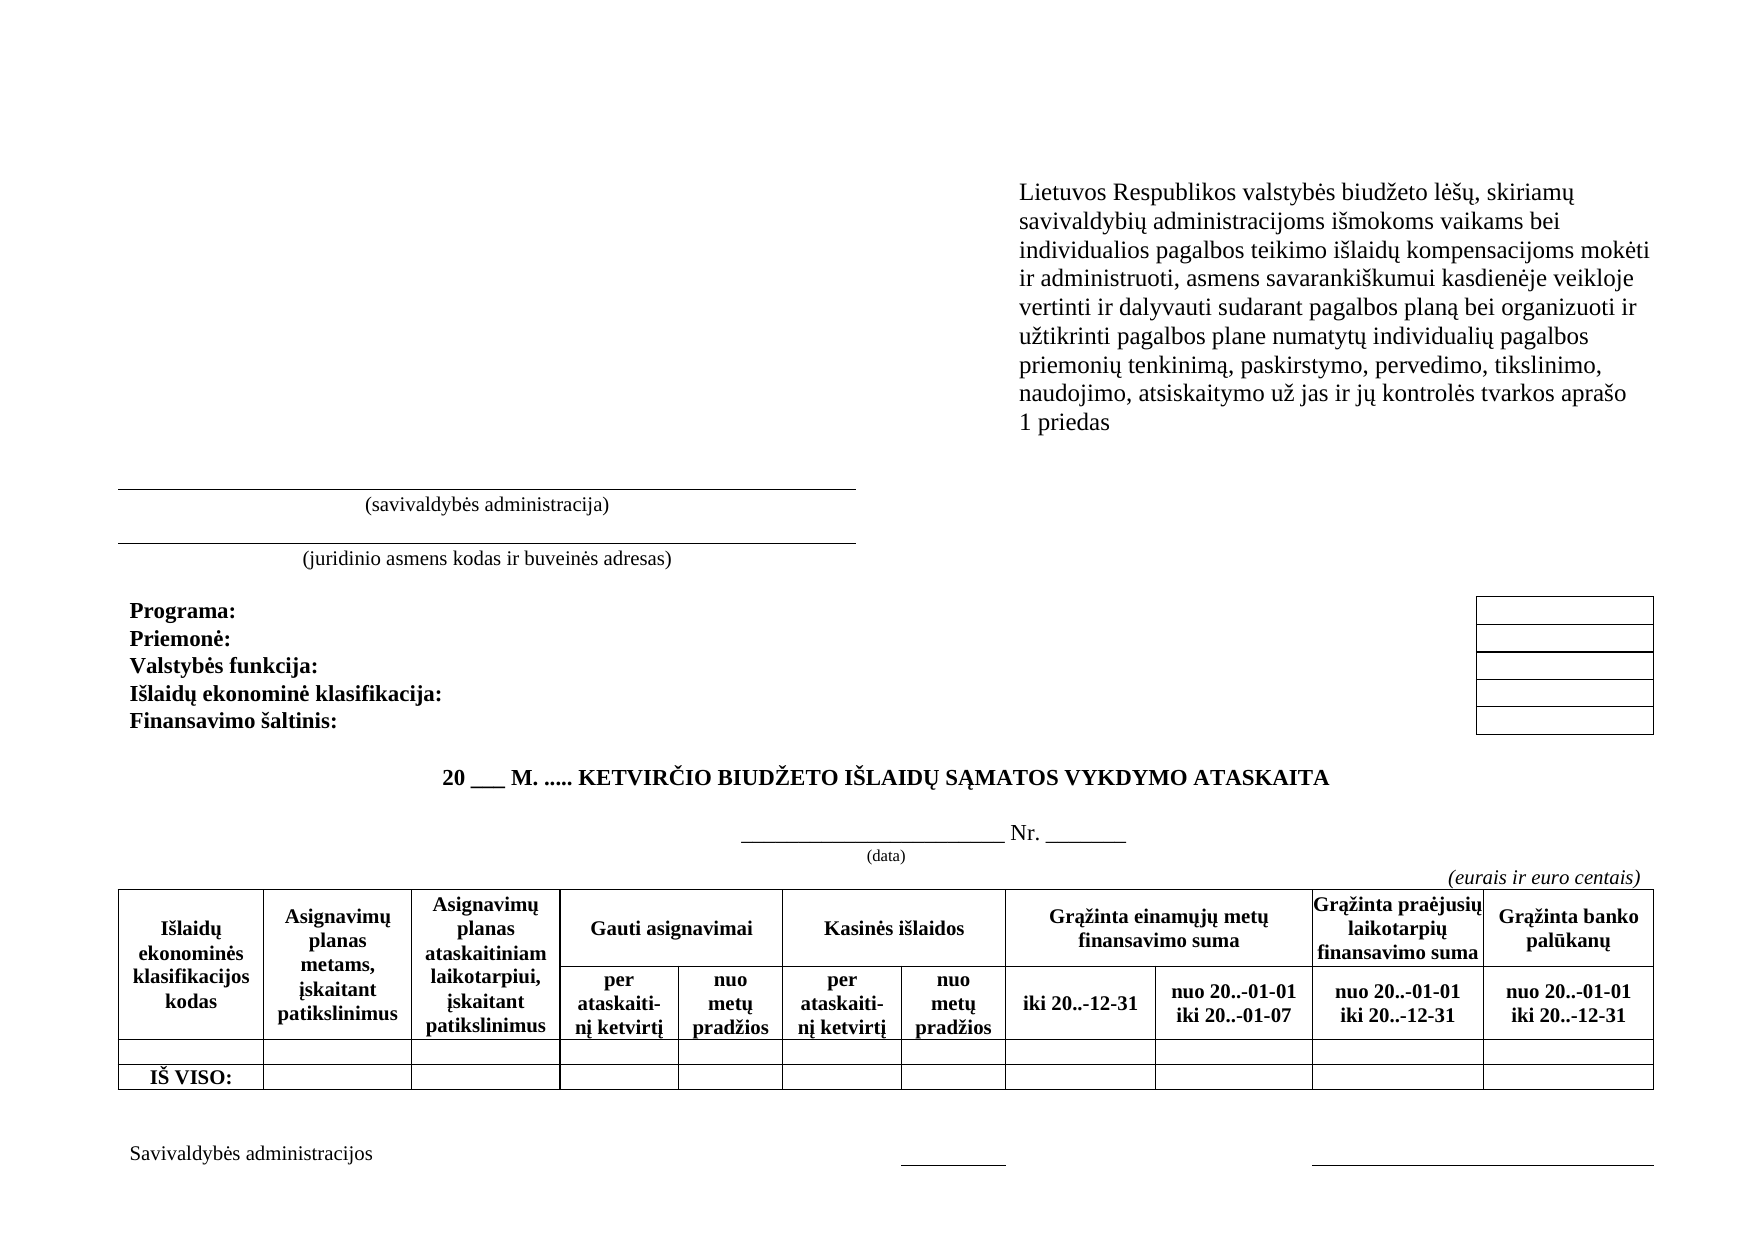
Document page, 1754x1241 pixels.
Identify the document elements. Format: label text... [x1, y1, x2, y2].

table_cell [560, 1090, 678, 1116]
table_cell [1484, 1065, 1653, 1089]
table_cell [118, 865, 264, 889]
text 1 priedas [1019, 407, 1654, 436]
table_cell [1476, 489, 1654, 516]
table_cell [1006, 1040, 1155, 1064]
table_cell (eurais ir euro centais) [1312, 865, 1654, 889]
table_cell Savivaldybės administracijos [118, 1116, 411, 1164]
table_cell Kasinės išlaidos [783, 890, 1005, 966]
table_cell [783, 865, 993, 889]
table_cell [1155, 1090, 1312, 1116]
table_cell [1277, 865, 1312, 889]
table_cell [1477, 680, 1653, 706]
table_cell [993, 734, 1142, 761]
table_cell [418, 734, 580, 761]
table_cell [118, 734, 264, 761]
table_cell [993, 543, 1142, 570]
table_cell [1277, 651, 1339, 679]
table_header [1476, 465, 1654, 489]
table_cell [1142, 651, 1277, 679]
table_cell Asignavimų planas ataskaitiniam laikotarpiui, įskaitant patikslinimus [412, 890, 559, 1039]
table_cell [1339, 651, 1476, 679]
table_cell [1339, 570, 1476, 596]
table_cell [118, 1090, 264, 1116]
table_cell IŠ VISO: [119, 1065, 263, 1089]
table_cell [264, 1090, 411, 1116]
table_cell [412, 1065, 559, 1089]
table_cell nuo 20..-01-01 iki 20..-01-07 [1156, 967, 1312, 1039]
table_cell [901, 1090, 1006, 1116]
table_cell [1339, 624, 1476, 651]
table_cell [902, 1065, 1005, 1089]
table_cell per ataskaiti-nį ketvirtį [561, 967, 678, 1039]
table_cell [264, 1040, 411, 1064]
table_cell [856, 734, 993, 761]
table_cell [1142, 570, 1277, 596]
table_cell _______________________ Nr. _______ [118, 793, 1654, 846]
table_cell Grąžinta banko palūkanų [1484, 890, 1653, 966]
table_cell Priemonė: [118, 624, 993, 651]
table_cell iki 20..-12-31 [1006, 967, 1155, 1039]
table_cell [993, 624, 1142, 651]
table_cell [679, 1065, 782, 1089]
table_cell Grąžinta einamųjų metų finansavimo suma [1006, 890, 1312, 966]
table_header [118, 465, 856, 489]
table_cell nuo 20..-01-01 iki 20..-12-31 [1313, 967, 1483, 1039]
table_cell [580, 734, 727, 761]
table_header [1277, 465, 1339, 489]
table_cell [727, 734, 856, 761]
table_header [1142, 465, 1277, 489]
table_cell [1339, 734, 1476, 761]
table_cell [856, 679, 993, 706]
table_cell [1477, 625, 1653, 651]
table_cell [561, 1040, 678, 1064]
table_cell [580, 570, 727, 596]
table_cell [1339, 516, 1476, 542]
table_cell [1277, 489, 1339, 516]
table_cell [1018, 865, 1277, 889]
table_cell [1277, 734, 1339, 761]
table_cell [1339, 543, 1476, 570]
table_cell [901, 1116, 1006, 1164]
table_cell [993, 865, 1018, 889]
table_cell [264, 865, 411, 889]
table_cell nuo metų pradžios [902, 967, 1005, 1039]
table_cell nuo 20..-01-01 iki 20..-12-31 [1484, 967, 1653, 1039]
table_cell [1155, 1116, 1312, 1164]
table_cell [1339, 596, 1476, 624]
table_cell [679, 1040, 782, 1064]
table_cell [1142, 734, 1277, 761]
table_cell [1142, 516, 1277, 542]
table_cell [1483, 1090, 1654, 1116]
table_cell [783, 1065, 901, 1089]
table_cell [1277, 516, 1339, 542]
table_cell [561, 1065, 678, 1089]
table_cell [993, 489, 1142, 516]
table_cell 20 ___ M. ..... KETVIRČIO BIUDŽETO IŠLAIDŲ SĄMATOS VYKDYMO ATASKAITA [118, 761, 1654, 793]
table_cell [1277, 596, 1339, 624]
table_cell [418, 570, 580, 596]
table_cell [1477, 597, 1653, 624]
table_cell [678, 1116, 783, 1164]
table_cell [264, 570, 418, 596]
table_cell Programa: [118, 596, 1142, 624]
table_cell [1339, 489, 1476, 516]
table_cell [1477, 707, 1653, 733]
table_cell (savivaldybės administracija) [118, 490, 856, 516]
table_cell nuo metų pradžios [679, 967, 782, 1039]
table_cell [1476, 543, 1654, 570]
table_cell [783, 1116, 901, 1164]
table_cell [727, 570, 856, 596]
table_cell Išlaidų ekonominė klasifikacija: [118, 679, 727, 706]
table_cell Grąžinta praėjusių laikotarpių finansavimo suma [1313, 890, 1483, 966]
table_cell Gauti asignavimai [561, 890, 782, 966]
table_cell [1006, 1065, 1155, 1089]
table_cell [264, 734, 418, 761]
table_cell [1277, 679, 1339, 706]
table_cell Išlaidų ekonominės klasifikacijos kodas [119, 890, 263, 1039]
table_cell [118, 570, 264, 596]
table_cell [411, 1116, 560, 1164]
text Lietuvos Respublikos valstybės biudžeto lėšų, skiriamų savivaldybių administracijoms išmokoms vaikams bei individualios pagalbos teikimo išlaidų kompensacijoms mokėti ir administruoti, asmens savarankiškumui kasdienėje veikloje vertinti ir dalyvauti sudarant pagalbos planą bei organizuoti ir užtikrinti pagalbos plane numatytų individualių pagalbos priemonių tenkinimą, paskirstymo, pervedimo, tikslinimo, naudojimo, atsiskaitymo už jas ir jų kontrolės tvarkos aprašo [1019, 177, 1654, 407]
table_header [993, 465, 1142, 489]
table_cell [1156, 1040, 1312, 1064]
table_cell [1313, 1065, 1483, 1089]
table_cell [1142, 624, 1277, 651]
table_cell [1339, 679, 1476, 706]
table_cell [1476, 516, 1654, 542]
table_cell [856, 570, 993, 596]
table_cell [1006, 1090, 1155, 1116]
table_cell [1277, 570, 1339, 596]
table_cell [993, 516, 1142, 542]
table_cell [727, 679, 856, 706]
table_cell [1476, 570, 1654, 596]
table_cell [560, 865, 727, 889]
table_cell [560, 1116, 678, 1164]
table_cell [856, 489, 993, 516]
table_cell [1277, 624, 1339, 651]
table_cell [118, 516, 856, 542]
table_cell [993, 570, 1142, 596]
table_cell Finansavimo šaltinis: [118, 706, 1277, 733]
table_cell [411, 865, 560, 889]
table_cell (juridinio asmens kodas ir buveinės adresas) [118, 544, 856, 570]
table_cell [678, 1090, 783, 1116]
table_cell [727, 865, 783, 889]
table_cell [783, 1040, 901, 1064]
table_cell [1339, 706, 1476, 733]
table_cell [1156, 1065, 1312, 1089]
table_cell [1476, 735, 1654, 761]
table_cell [411, 1090, 560, 1116]
table_cell [856, 543, 993, 570]
table_cell Asignavimų planas metams, įskaitant patikslinimus [264, 890, 411, 1039]
table_cell [1006, 1116, 1155, 1164]
table_cell [1142, 596, 1277, 624]
table_cell per ataskaiti-nį ketvirtį [783, 967, 901, 1039]
table_cell [119, 1040, 263, 1064]
table_cell [1277, 543, 1339, 570]
table_cell [902, 1040, 1005, 1064]
table_cell [264, 1065, 411, 1089]
table_cell [993, 679, 1142, 706]
table_cell [1142, 543, 1277, 570]
table_cell [1484, 1040, 1653, 1064]
table_cell Valstybės funkcija: [118, 651, 1142, 679]
table_cell [1312, 1090, 1483, 1116]
table_cell [1313, 1040, 1483, 1064]
table_cell [1142, 489, 1277, 516]
table_cell (data) [118, 846, 1654, 865]
table_cell [856, 516, 993, 542]
table_cell [1277, 706, 1339, 733]
table_cell [1312, 1116, 1654, 1164]
table_cell [1142, 679, 1277, 706]
table_header [1339, 465, 1476, 489]
table_cell [412, 1040, 559, 1064]
table_header [856, 465, 993, 489]
table_cell [1477, 653, 1653, 679]
table_cell [783, 1090, 901, 1116]
